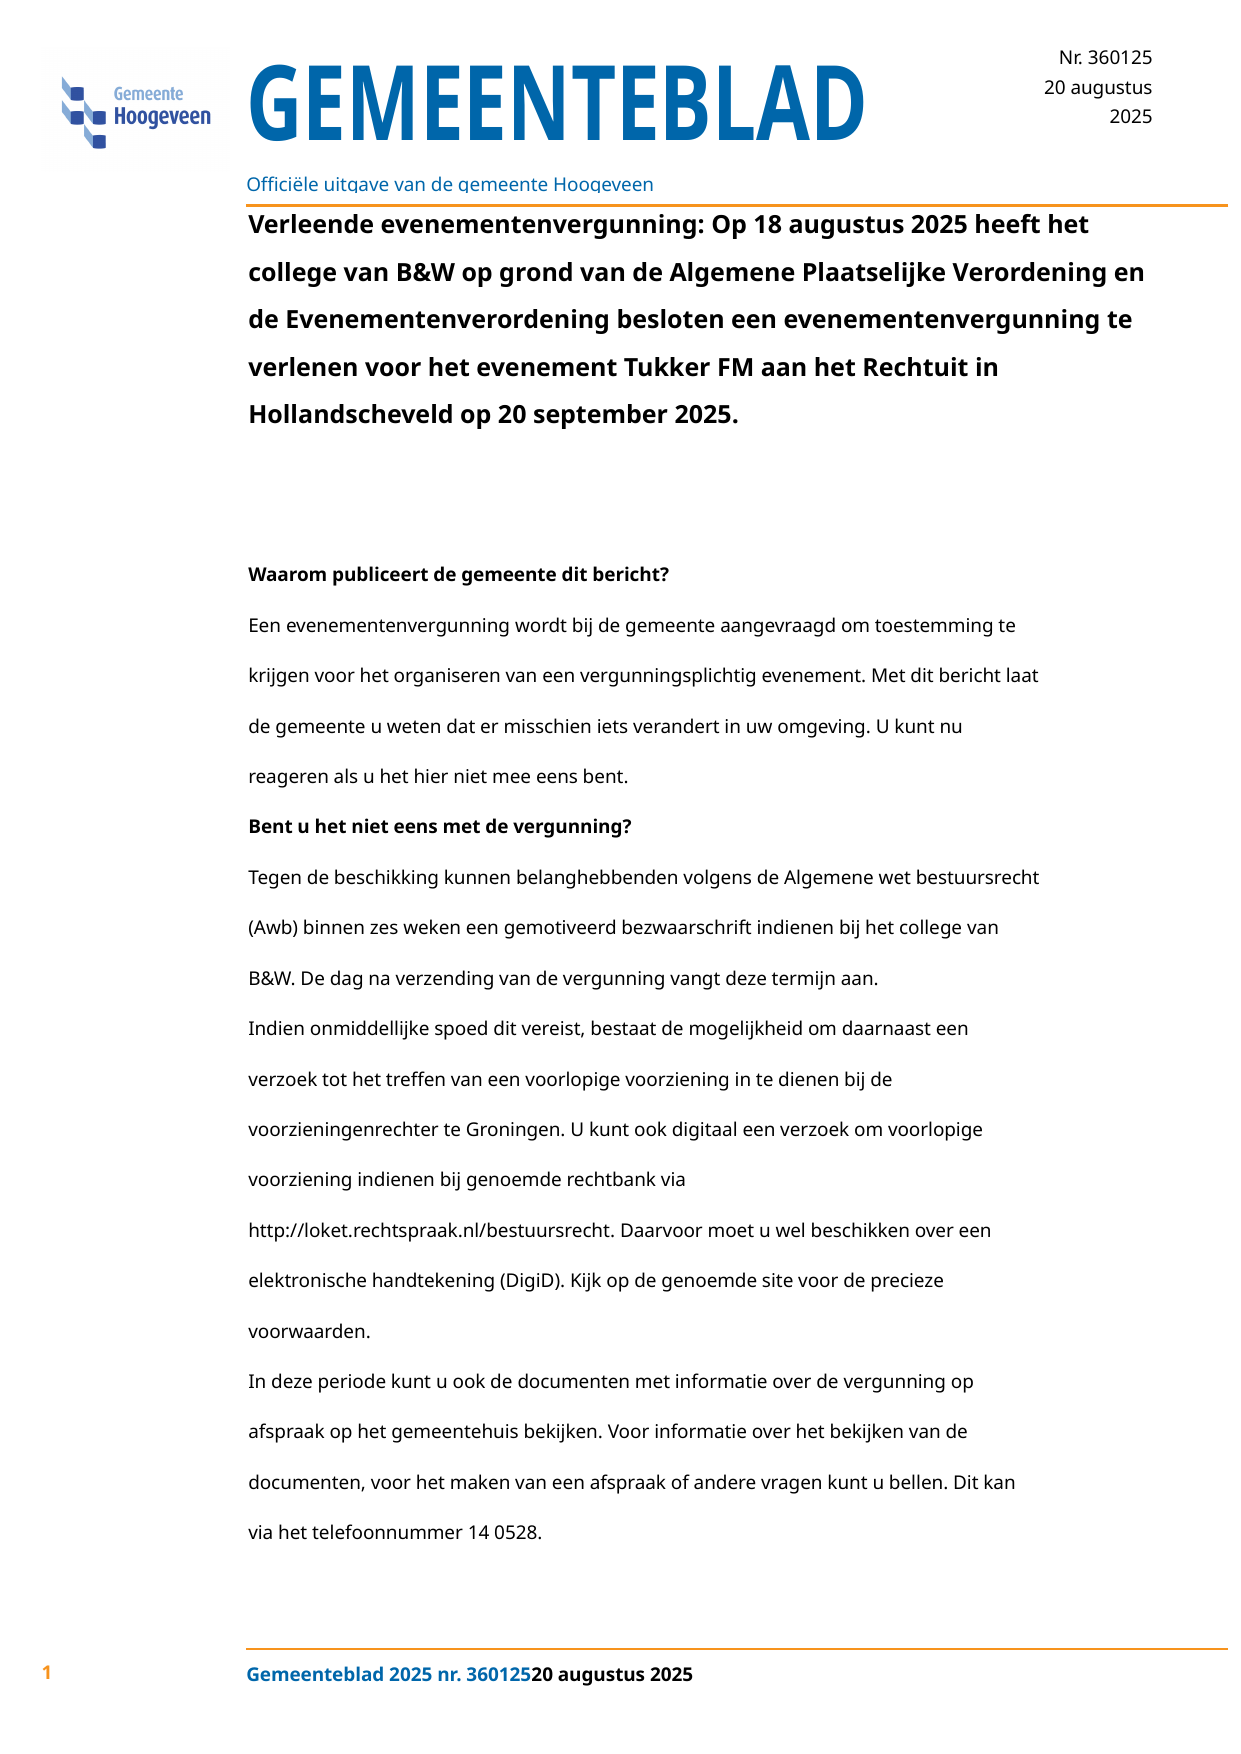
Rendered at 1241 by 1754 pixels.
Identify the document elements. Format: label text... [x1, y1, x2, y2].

text via het telefoonnummer 14 0528. [248, 1519, 1152, 1545]
text voorzieningenrechter te Groningen. U kunt ook digitaal een verzoek om voorlopige [248, 1116, 1152, 1142]
text Verleende evenementenvergunning: Op 18 augustus 2025 heeft het college van B&W op grond van de Algemene Plaatselijke Verordening en de Evenementenverordening besloten een evenementenvergunning te verlenen voor het evenement Tukker FM aan het Rechtuit in Hollandscheveld op 20 september 2025. [248, 207, 1152, 431]
text Indien onmiddellijke spoed dit vereist, bestaat de mogelijkheid om daarnaast een [248, 1015, 1152, 1041]
text voorziening indienen bij genoemde rechtbank via [248, 1167, 1152, 1192]
text reageren als u het hier niet mee eens bent. [248, 763, 1152, 789]
text krijgen voor het organiseren van een vergunningsplichtig evenement. Met dit bericht laat [248, 662, 1152, 688]
text In deze periode kunt u ook de documenten met informatie over de vergunning op [248, 1368, 1152, 1394]
text afspraak op het gemeentehuis bekijken. Voor informatie over het bekijken van de [248, 1419, 1152, 1444]
text Tegen de beschikking kunnen belanghebbenden volgens de Algemene wet bestuursrecht [248, 864, 1152, 890]
text elektronische handtekening (DigiD). Kijk op de genoemde site voor de precieze [248, 1267, 1152, 1293]
text Bent u het niet eens met de vergunning? [248, 814, 1152, 839]
text (Awb) binnen zes weken een gemotiveerd bezwaarschrift indienen bij het college van [248, 914, 1152, 940]
text http://loket.rechtspraak.nl/bestuursrecht. Daarvoor moet u wel beschikken over een [248, 1217, 1152, 1243]
picture [41, 47, 231, 172]
text voorwaarden. [248, 1318, 1152, 1343]
text Een evenementenvergunning wordt bij de gemeente aangevraagd om toestemming te [248, 612, 1152, 638]
text de gemeente u weten dat er misschien iets verandert in uw omgeving. U kunt nu [248, 713, 1152, 738]
text Waarom publiceert de gemeente dit bericht? [248, 562, 1152, 587]
text B&W. De dag na verzending van de vergunning vangt deze termijn aan. [248, 965, 1152, 991]
text verzoek tot het treffen van een voorlopige voorziening in te dienen bij de [248, 1066, 1152, 1091]
text documenten, voor het maken van een afspraak of andere vragen kunt u bellen. Dit kan [248, 1469, 1152, 1495]
